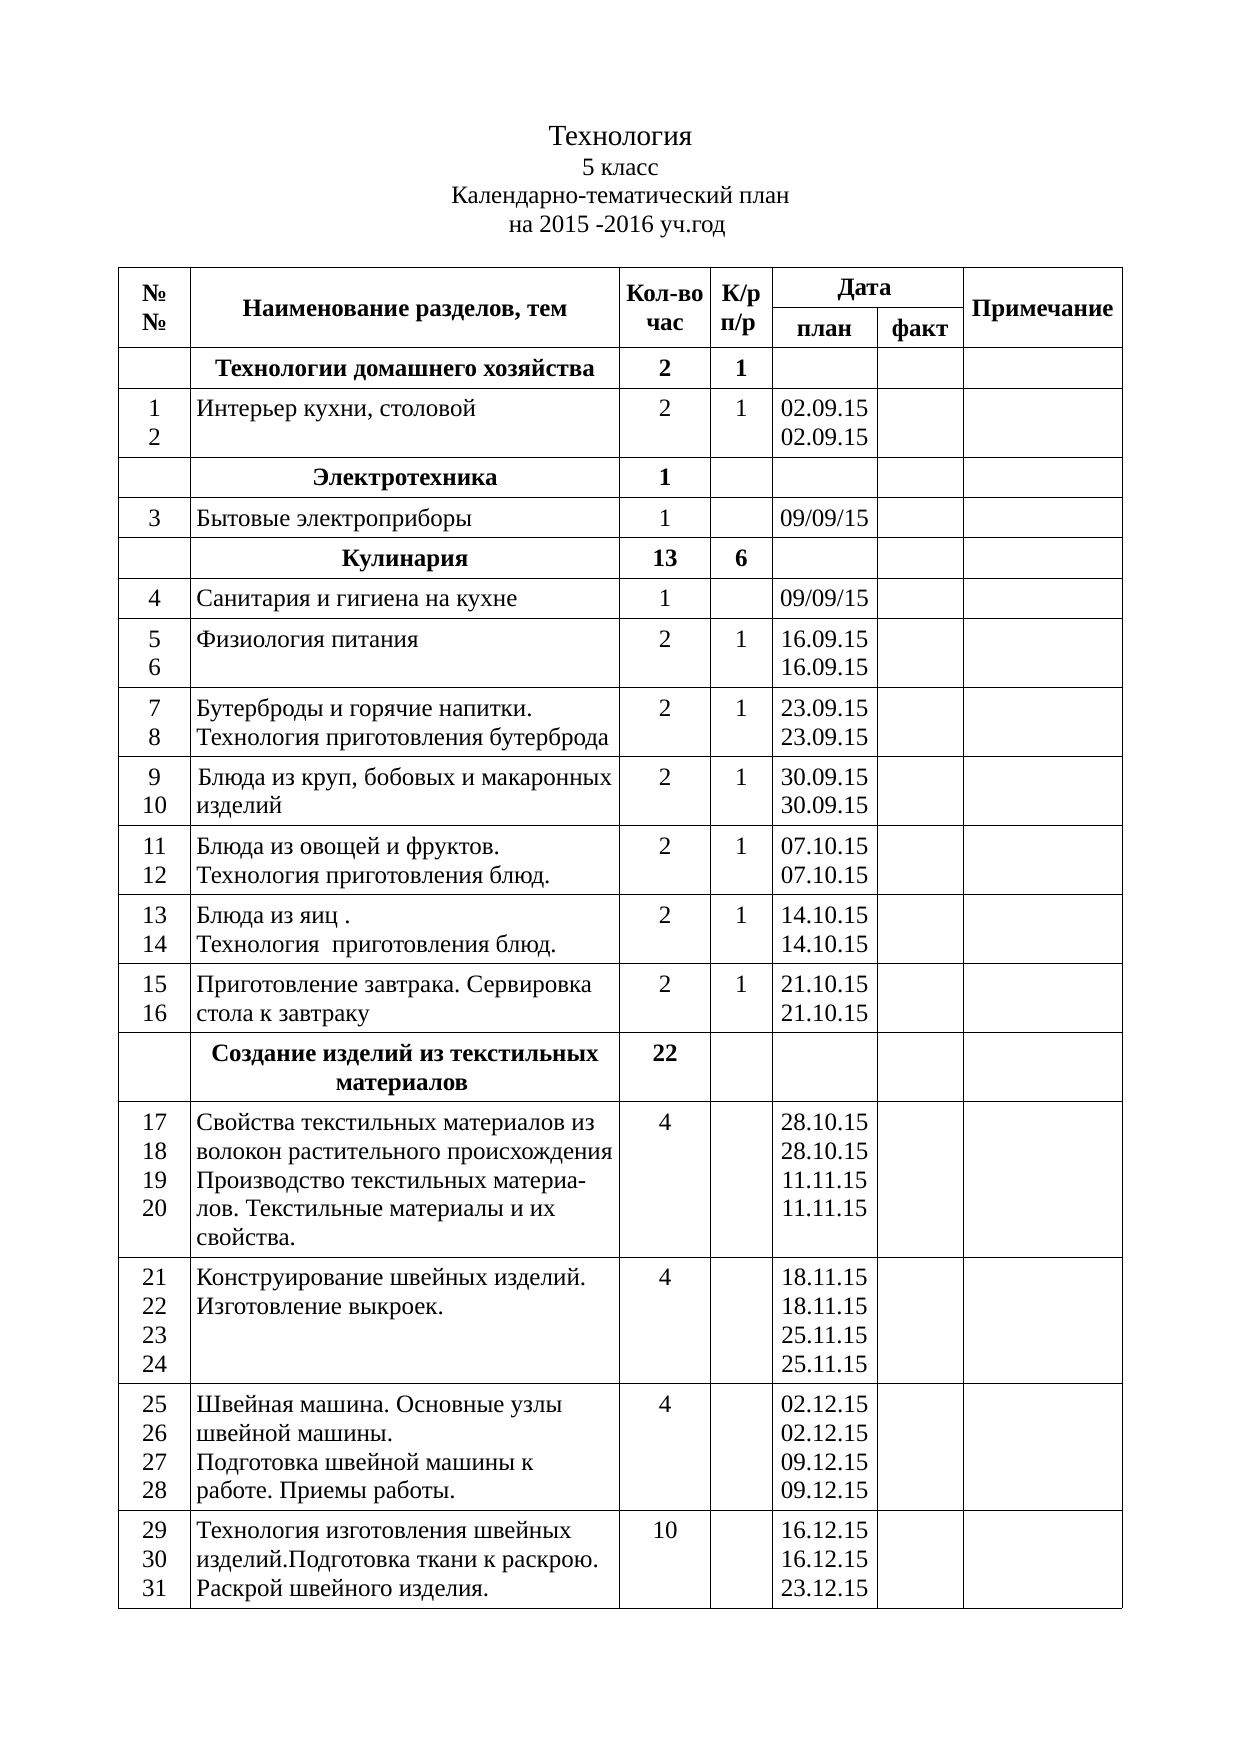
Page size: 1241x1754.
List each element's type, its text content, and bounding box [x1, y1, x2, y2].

table_cell 2 [620, 389, 710, 457]
table_cell 02.12.15 02.12.15 09.12.15 09.12.15 [773, 1384, 877, 1510]
table_cell [711, 1258, 772, 1383]
table_cell Бутерброды и горячие напитки. Технология приготовления бутерброда [191, 688, 619, 756]
table_cell [964, 538, 1122, 578]
table_header Кол-во час [620, 268, 710, 347]
table_cell [878, 895, 963, 963]
text Календарно-тематический план [118, 180, 1122, 209]
table_cell 1 [711, 757, 772, 825]
table_cell Бытовые электроприборы [191, 498, 619, 537]
table_cell 16.09.15 16.09.15 [773, 619, 877, 687]
table_header Наименование разделов, тем [191, 268, 619, 347]
table_cell 2 [620, 826, 710, 894]
table_cell [773, 458, 877, 497]
table_cell [964, 1258, 1122, 1383]
table_cell [964, 1384, 1122, 1510]
table_cell 14.10.15 14.10.15 [773, 895, 877, 963]
table_header К/р п/р [711, 268, 772, 347]
table_cell 18.11.15 18.11.15 25.11.15 25.11.15 [773, 1258, 877, 1383]
table_cell 10 [620, 1511, 710, 1608]
table_cell 1 [711, 619, 772, 687]
table_cell план [773, 308, 877, 347]
table_cell [878, 964, 963, 1032]
table_cell [119, 348, 190, 388]
table_cell [878, 1033, 963, 1101]
table_cell [878, 826, 963, 894]
table_cell Санитария и гигиена на кухне [191, 579, 619, 618]
table_cell [878, 579, 963, 618]
table_cell [711, 1511, 772, 1608]
table_cell 2 [620, 757, 710, 825]
table_cell [878, 688, 963, 756]
table_cell [964, 498, 1122, 537]
table_cell [878, 538, 963, 578]
table_cell 13 [620, 538, 710, 578]
table_cell 2 [620, 619, 710, 687]
table_cell [711, 498, 772, 537]
table_cell [964, 389, 1122, 457]
table_cell [119, 1033, 190, 1101]
table_cell 13 14 [119, 895, 190, 963]
table_header Дата [773, 268, 963, 307]
table_cell 09.09.15 [773, 579, 877, 618]
table_cell [119, 538, 190, 578]
table_cell 1 [711, 964, 772, 1032]
table_cell [711, 1384, 772, 1510]
table_cell 1 [711, 895, 772, 963]
table_cell 2 [620, 348, 710, 388]
table_cell 07.10.15 07.10.15 [773, 826, 877, 894]
text Технология [118, 118, 1122, 152]
table_cell Блюда из круп, бобовых и макаронных изделий [191, 757, 619, 825]
table_cell [878, 619, 963, 687]
table_cell Электротехника [191, 458, 619, 497]
table_cell [711, 458, 772, 497]
table_cell [878, 498, 963, 537]
table_cell [964, 579, 1122, 618]
table_cell 11 12 [119, 826, 190, 894]
table_cell Интерьер кухни, столовой [191, 389, 619, 457]
table_cell 25 26 27 28 [119, 1384, 190, 1510]
table_cell 2 [620, 688, 710, 756]
table_cell [964, 1511, 1122, 1608]
table_cell 1 2 [119, 389, 190, 457]
table_cell [964, 348, 1122, 388]
table_cell 6 [711, 538, 772, 578]
table_cell 17 18 19 20 [119, 1102, 190, 1257]
table_cell 15 16 [119, 964, 190, 1032]
table_cell 1 [711, 826, 772, 894]
table_cell 4 [119, 579, 190, 618]
table_cell [964, 826, 1122, 894]
table_cell 2 [620, 964, 710, 1032]
table_cell Физиология питания [191, 619, 619, 687]
table_cell 22 [620, 1033, 710, 1101]
table_cell 3 [119, 498, 190, 537]
table_cell [878, 1258, 963, 1383]
table_cell 1 [620, 498, 710, 537]
table_cell [878, 1102, 963, 1257]
table_cell Технология изготовления швейных изделий.Подготовка ткани к раскрою. Раскрой швейного изделия. [191, 1511, 619, 1608]
table_cell 4 [620, 1384, 710, 1510]
table_cell 21.10.15 21.10.15 [773, 964, 877, 1032]
table_cell 16.12.15 16.12.15 23.12.15 [773, 1511, 877, 1608]
table_cell Конструирование швейных изделий. Изготовление выкроек. [191, 1258, 619, 1383]
table_cell [964, 757, 1122, 825]
table_cell Приготовление завтрака. Сервировка стола к завтраку [191, 964, 619, 1032]
table_cell [711, 1102, 772, 1257]
table_cell [878, 389, 963, 457]
table_cell Кулинария [191, 538, 619, 578]
table_cell [964, 1033, 1122, 1101]
text 5 класс [118, 152, 1122, 180]
table_cell [878, 757, 963, 825]
table_cell 7 8 [119, 688, 190, 756]
table_cell Блюда из овощей и фруктов. Технология приготовления блюд. [191, 826, 619, 894]
table_cell 23.09.15 23.09.15 [773, 688, 877, 756]
table_cell [964, 619, 1122, 687]
table_cell [964, 688, 1122, 756]
table_cell [119, 458, 190, 497]
table_cell факт [878, 308, 963, 347]
table_cell [964, 1102, 1122, 1257]
table_cell Швейная машина. Основные узлы швейной машины. Подготовка швейной машины к работе. Приемы работы. [191, 1384, 619, 1510]
table_cell 2 [620, 895, 710, 963]
table_cell 28.10.15 28.10.15 11.11.15 11.11.15 [773, 1102, 877, 1257]
table_cell 29 30 31 [119, 1511, 190, 1608]
table_cell 1 [620, 458, 710, 497]
table_cell [878, 1511, 963, 1608]
table_cell 4 [620, 1258, 710, 1383]
table_cell 1 [711, 688, 772, 756]
table_cell 09.09.15 [773, 498, 877, 537]
table_cell [773, 538, 877, 578]
table_cell Свойства текстильных материалов из волокон растительного происхождения Производство текстильных материа- лов. Текстильные материалы и их свойства. [191, 1102, 619, 1257]
table_cell Создание изделий из текстильных материалов [191, 1033, 619, 1101]
table_cell [964, 964, 1122, 1032]
table_cell [964, 458, 1122, 497]
table_cell [878, 1384, 963, 1510]
table_cell [878, 458, 963, 497]
text на 2015 -2016 уч.год [118, 209, 1122, 238]
table_cell 30.09.15 30.09.15 [773, 757, 877, 825]
table_cell 9 10 [119, 757, 190, 825]
table_cell [878, 348, 963, 388]
table_cell Блюда из яиц . Технология приготовления блюд. [191, 895, 619, 963]
table_cell 1 [711, 389, 772, 457]
table_header № № [119, 268, 190, 347]
table_cell 21 22 23 24 [119, 1258, 190, 1383]
table_cell 1 [620, 579, 710, 618]
table_cell [711, 579, 772, 618]
table_cell 02.09.15 02.09.15 [773, 389, 877, 457]
table_cell [711, 1033, 772, 1101]
table_cell 4 [620, 1102, 710, 1257]
table_header Примечание [964, 268, 1122, 347]
table_cell Технологии домашнего хозяйства [191, 348, 619, 388]
table_cell 1 [711, 348, 772, 388]
table_cell 5 6 [119, 619, 190, 687]
table_cell [773, 348, 877, 388]
table_cell [964, 895, 1122, 963]
table_cell [773, 1033, 877, 1101]
